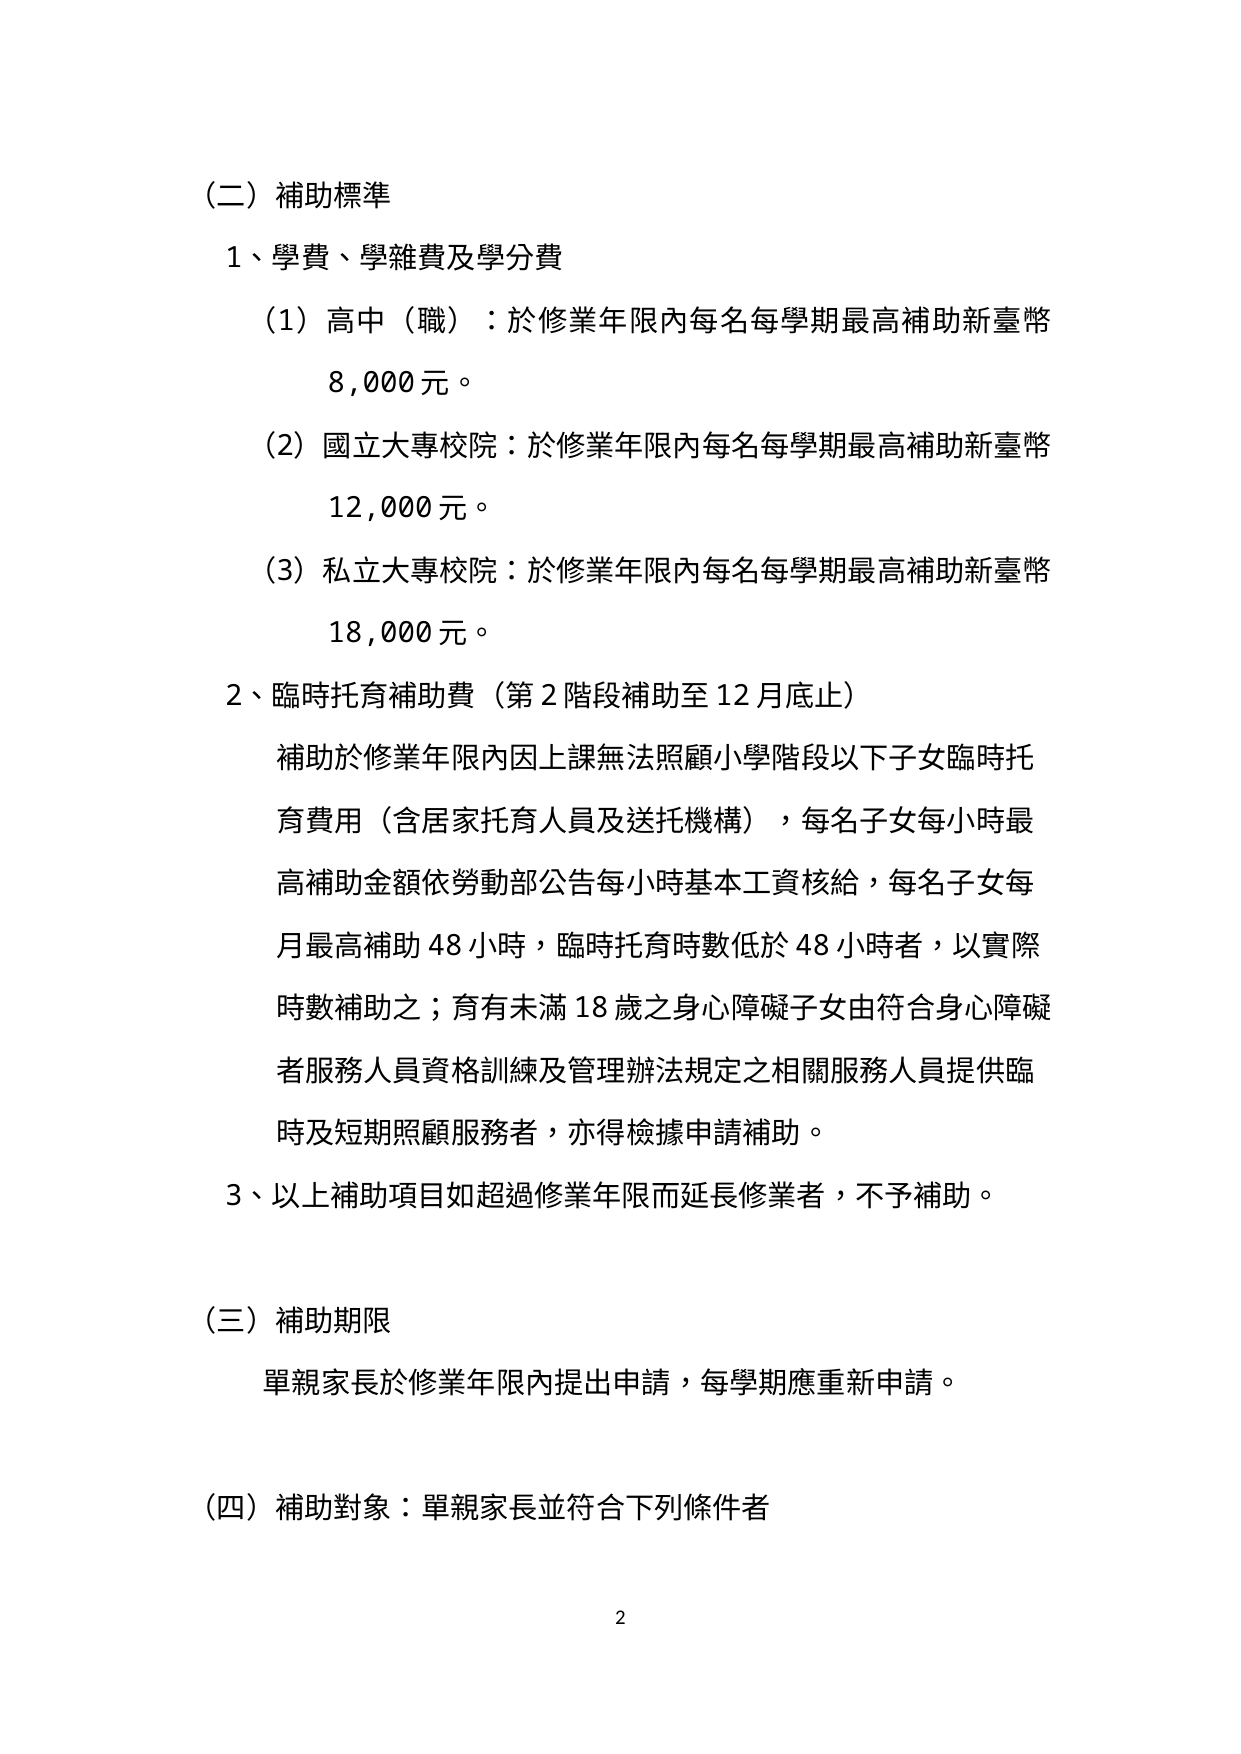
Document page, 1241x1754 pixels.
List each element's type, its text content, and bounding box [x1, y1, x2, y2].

text （3）私立大專校院：於修業年限內每名每學期最高補助新臺幣18,000元。 [247, 527, 1053, 652]
text 3、以上補助項目如超過修業年限而延長修業者，不予補助。 [225, 1152, 1053, 1214]
text （2）國立大專校院：於修業年限內每名每學期最高補助新臺幣12,000元。 [247, 402, 1053, 527]
text （四）補助對象：單親家長並符合下列條件者 [187, 1464, 1053, 1527]
text 1、學費、學雜費及學分費 [225, 214, 1053, 277]
text （1）高中（職）：於修業年限內每名每學期最高補助新臺幣8,000元。 [247, 277, 1053, 402]
text 2、臨時托育補助費（第2階段補助至12月底止） [225, 652, 1053, 714]
text 補助於修業年限內因上課無法照顧小學階段以下子女臨時托育費用（含居家托育人員及送托機構），每名子女每小時最高補助金額依勞動部公告每小時基本工資核給，每名子女每月最高補助48小時，臨時托育時數低於48小時者，以實際時數補助之；育有未滿18歲之身心障礙子女由符合身心障礙者服務人員資格訓練及管理辦法規定之相關服務人員提供臨時及短期照顧服務者，亦得檢據申請補助。 [276, 714, 1053, 1152]
text 單親家長於修業年限內提出申請，每學期應重新申請。 [262, 1339, 1053, 1402]
text （二）補助標準 [187, 152, 1053, 214]
text （三）補助期限 [187, 1277, 1053, 1339]
